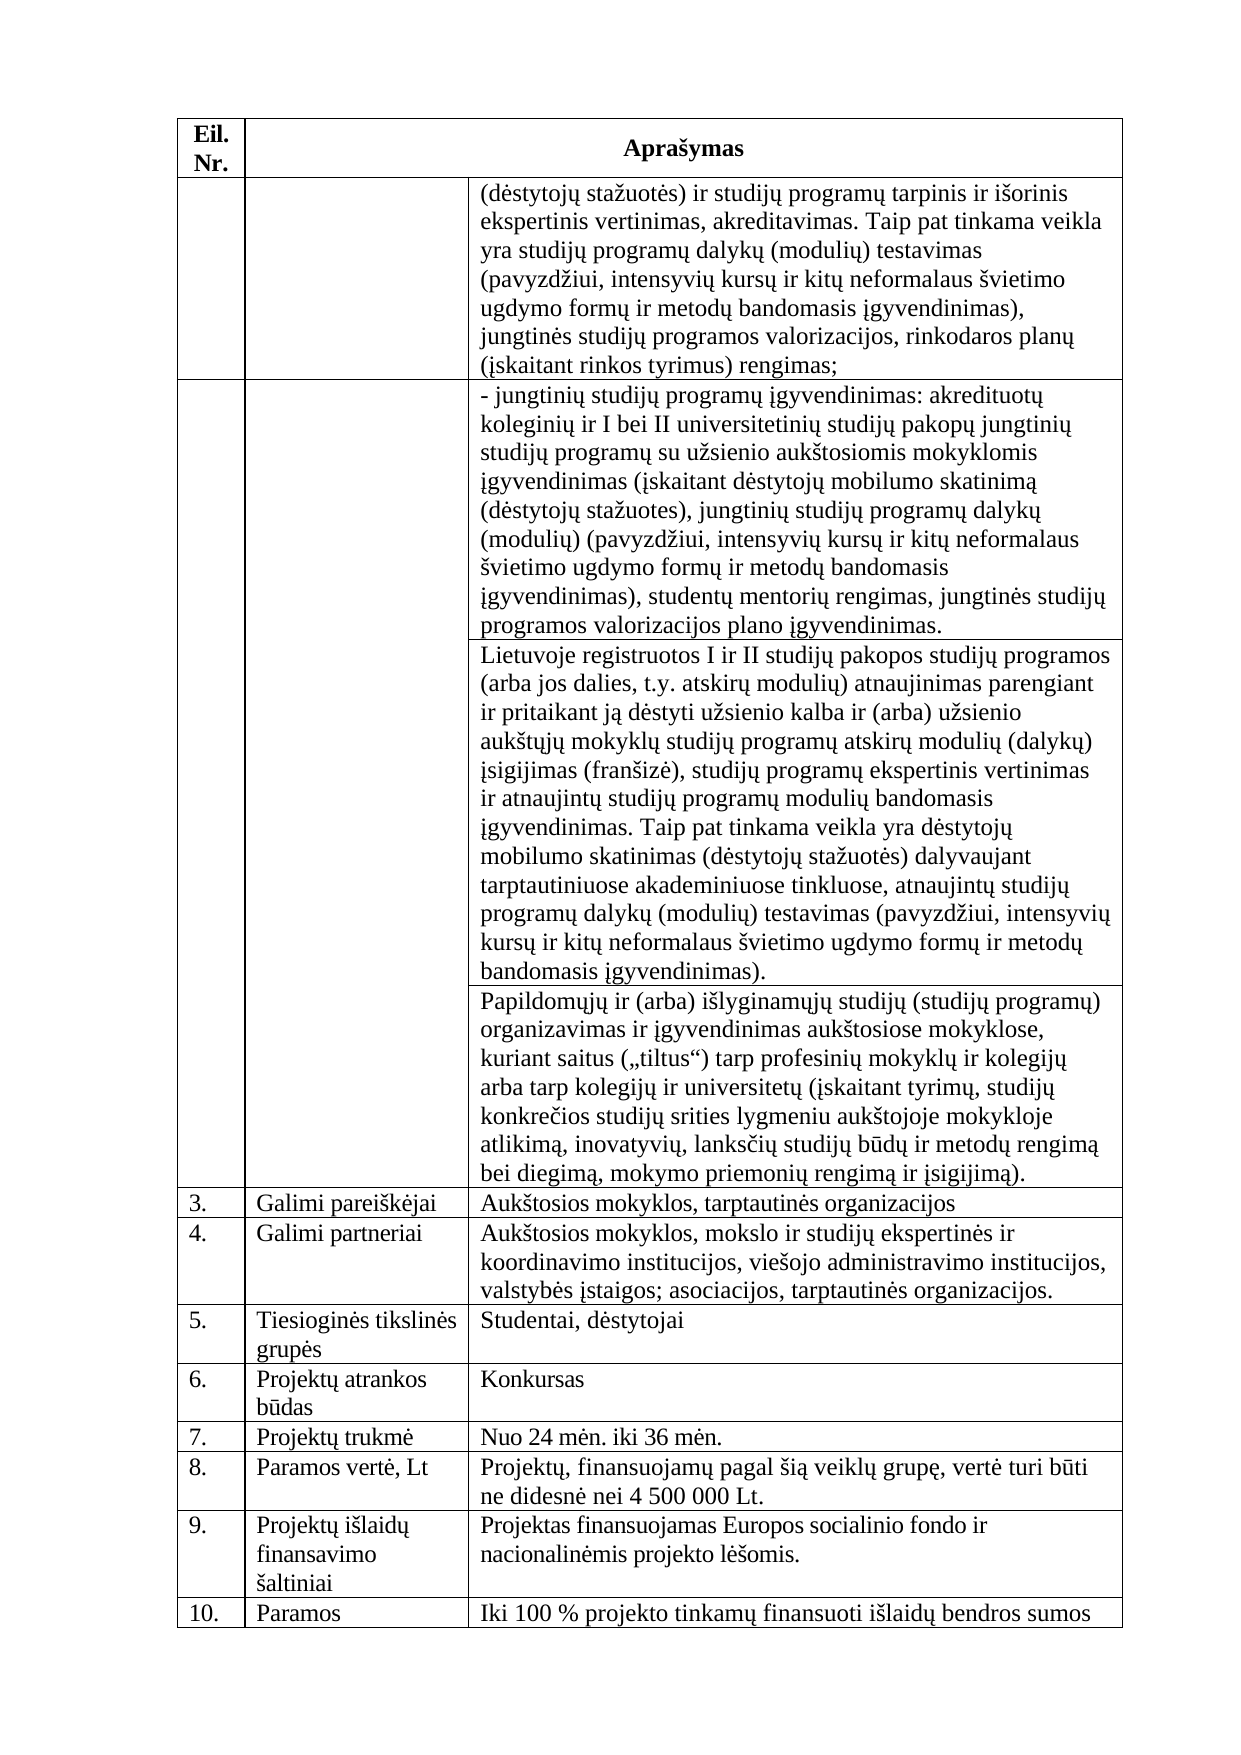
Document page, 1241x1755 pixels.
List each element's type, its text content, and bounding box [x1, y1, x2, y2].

table_cell Studentai, dėstytojai [469, 1305, 1122, 1363]
table_header Aprašymas [246, 119, 1122, 177]
table_header Eil. Nr. [178, 119, 244, 177]
table_cell Papildomųjų ir (arba) išlyginamųjų studijų (studijų programų) organizavimas ir įgyvendinimas aukštosiose mokyklose, kuriant saitus („tiltus“) tarp profesinių mokyklų ir kolegijų arba tarp kolegijų ir universitetų (įskaitant tyrimų, studijų konkrečios studijų srities lygmeniu aukštojoje mokykloje atlikimą, inovatyvių, lanksčių studijų būdų ir metodų rengimą bei diegimą, mokymo priemonių rengimą ir įsigijimą). [469, 986, 1122, 1187]
table_cell Lietuvoje registruotos I ir II studijų pakopos studijų programos (arba jos dalies, t.y. atskirų modulių) atnaujinimas parengiant ir pritaikant ją dėstyti užsienio kalba ir (arba) užsienio aukštųjų mokyklų studijų programų atskirų modulių (dalykų) įsigijimas (franšizė), studijų programų ekspertinis vertinimas ir atnaujintų studijų programų modulių bandomasis įgyvendinimas. Taip pat tinkama veikla yra dėstytojų mobilumo skatinimas (dėstytojų stažuotės) dalyvaujant tarptautiniuose akademiniuose tinkluose, atnaujintų studijų programų dalykų (modulių) testavimas (pavyzdžiui, intensyvių kursų ir kitų neformalaus švietimo ugdymo formų ir metodų bandomasis įgyvendinimas). [469, 640, 1122, 985]
table_cell (dėstytojų stažuotės) ir studijų programų tarpinis ir išorinis ekspertinis vertinimas, akreditavimas. Taip pat tinkama veikla yra studijų programų dalykų (modulių) testavimas (pavyzdžiui, intensyvių kursų ir kitų neformalaus švietimo ugdymo formų ir metodų bandomasis įgyvendinimas), jungtinės studijų programos valorizacijos, rinkodaros planų (įskaitant rinkos tyrimus) rengimas; [469, 178, 1122, 379]
table_cell [246, 178, 468, 379]
table_cell 7. [234, 1422, 244, 1451]
table_cell Tiesioginės tikslinės grupės [458, 1305, 468, 1363]
table_cell - jungtinių studijų programų įgyvendinimas: akredituotų koleginių ir I bei II universitetinių studijų pakopų jungtinių studijų programų su užsienio aukštosiomis mokyklomis įgyvendinimas (įskaitant dėstytojų mobilumo skatinimą (dėstytojų stažuotes), jungtinių studijų programų dalykų (modulių) (pavyzdžiui, intensyvių kursų ir kitų neformalaus švietimo ugdymo formų ir metodų bandomasis įgyvendinimas), studentų mentorių rengimas, jungtinės studijų programos valorizacijos plano įgyvendinimas. [469, 380, 1122, 639]
table_cell [178, 178, 244, 379]
table_cell 10. [178, 1598, 188, 1627]
table_cell 3. [178, 1188, 188, 1217]
table_cell 7. [178, 1422, 188, 1451]
table_cell 5. [178, 1305, 244, 1363]
table_cell [246, 380, 468, 1187]
table_cell 6. [178, 1364, 244, 1421]
table_cell 3. [234, 1188, 244, 1217]
table_cell [178, 380, 244, 1187]
table_cell 4. [178, 1218, 244, 1304]
table_cell Projektų išlaidų finansavimo šaltiniai [458, 1511, 468, 1597]
table_cell Projektų išlaidų finansavimo šaltiniai [246, 1511, 256, 1597]
table_cell 10. [234, 1598, 244, 1627]
table_cell Projektas finansuojamas Europos socialinio fondo ir nacionalinėmis projekto lėšomis. [469, 1511, 1122, 1597]
table_cell Projektų atrankos būdas [458, 1364, 468, 1421]
table_cell 8. [178, 1452, 244, 1509]
table_cell 9. [178, 1511, 244, 1597]
table_cell Tiesioginės tikslinės grupės [246, 1305, 256, 1363]
table_cell Projektų atrankos būdas [246, 1364, 256, 1421]
table_cell Paramos vertė, Lt [246, 1452, 468, 1509]
table_cell Galimi partneriai [246, 1218, 468, 1304]
table_cell Konkursas [469, 1364, 1122, 1421]
